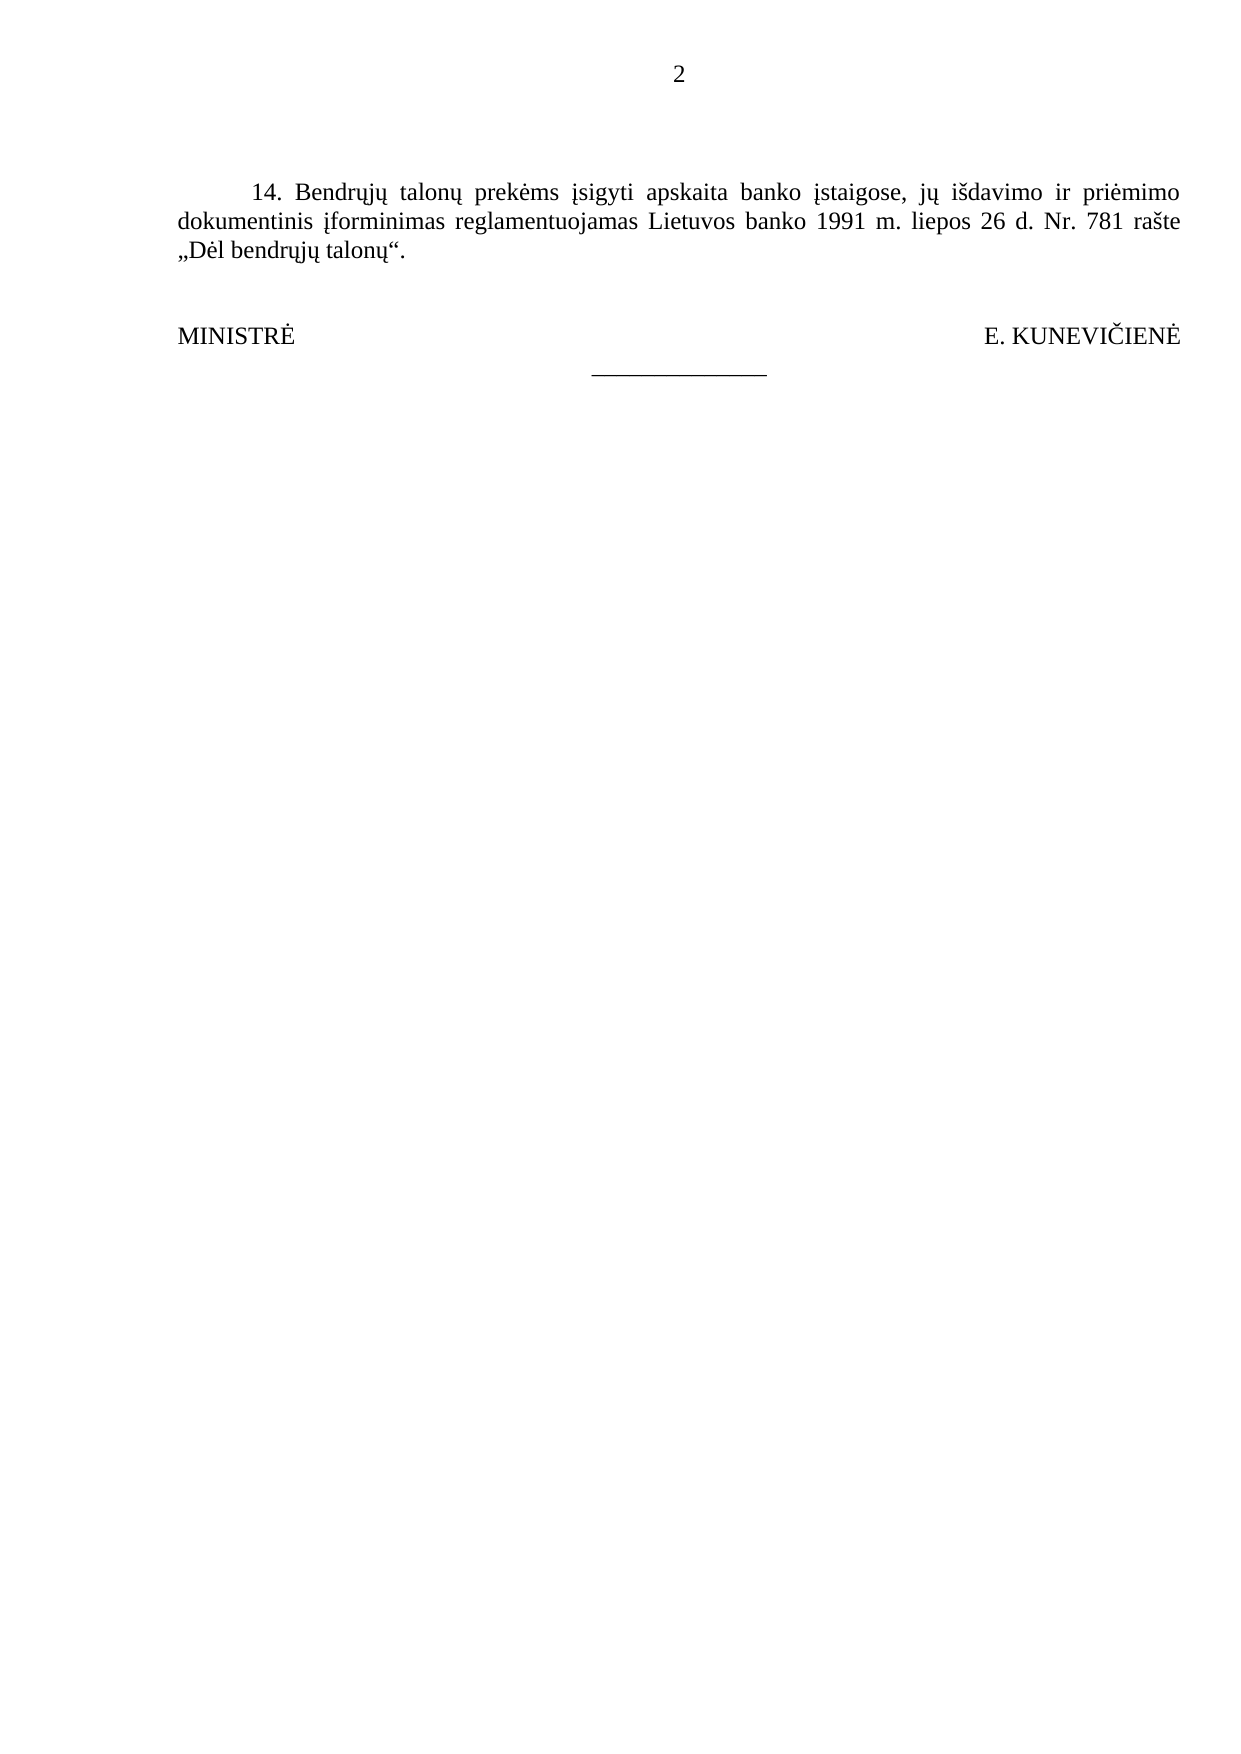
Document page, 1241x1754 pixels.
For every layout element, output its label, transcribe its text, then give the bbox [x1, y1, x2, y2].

text 14. Bendrųjų talonų prekėms įsigyti apskaita banko įstaigose, jų išdavimo ir priėmimo dokumentinis įforminimas reglamentuojamas Lietuvos banko 1991 m. liepos 26 d. Nr. 781 rašte „Dėl bendrųjų talonų“. [177, 177, 1181, 263]
text MINISTRĖ E. KUNEVIČIENĖ [177, 321, 1181, 350]
text ______________ [177, 350, 1181, 378]
